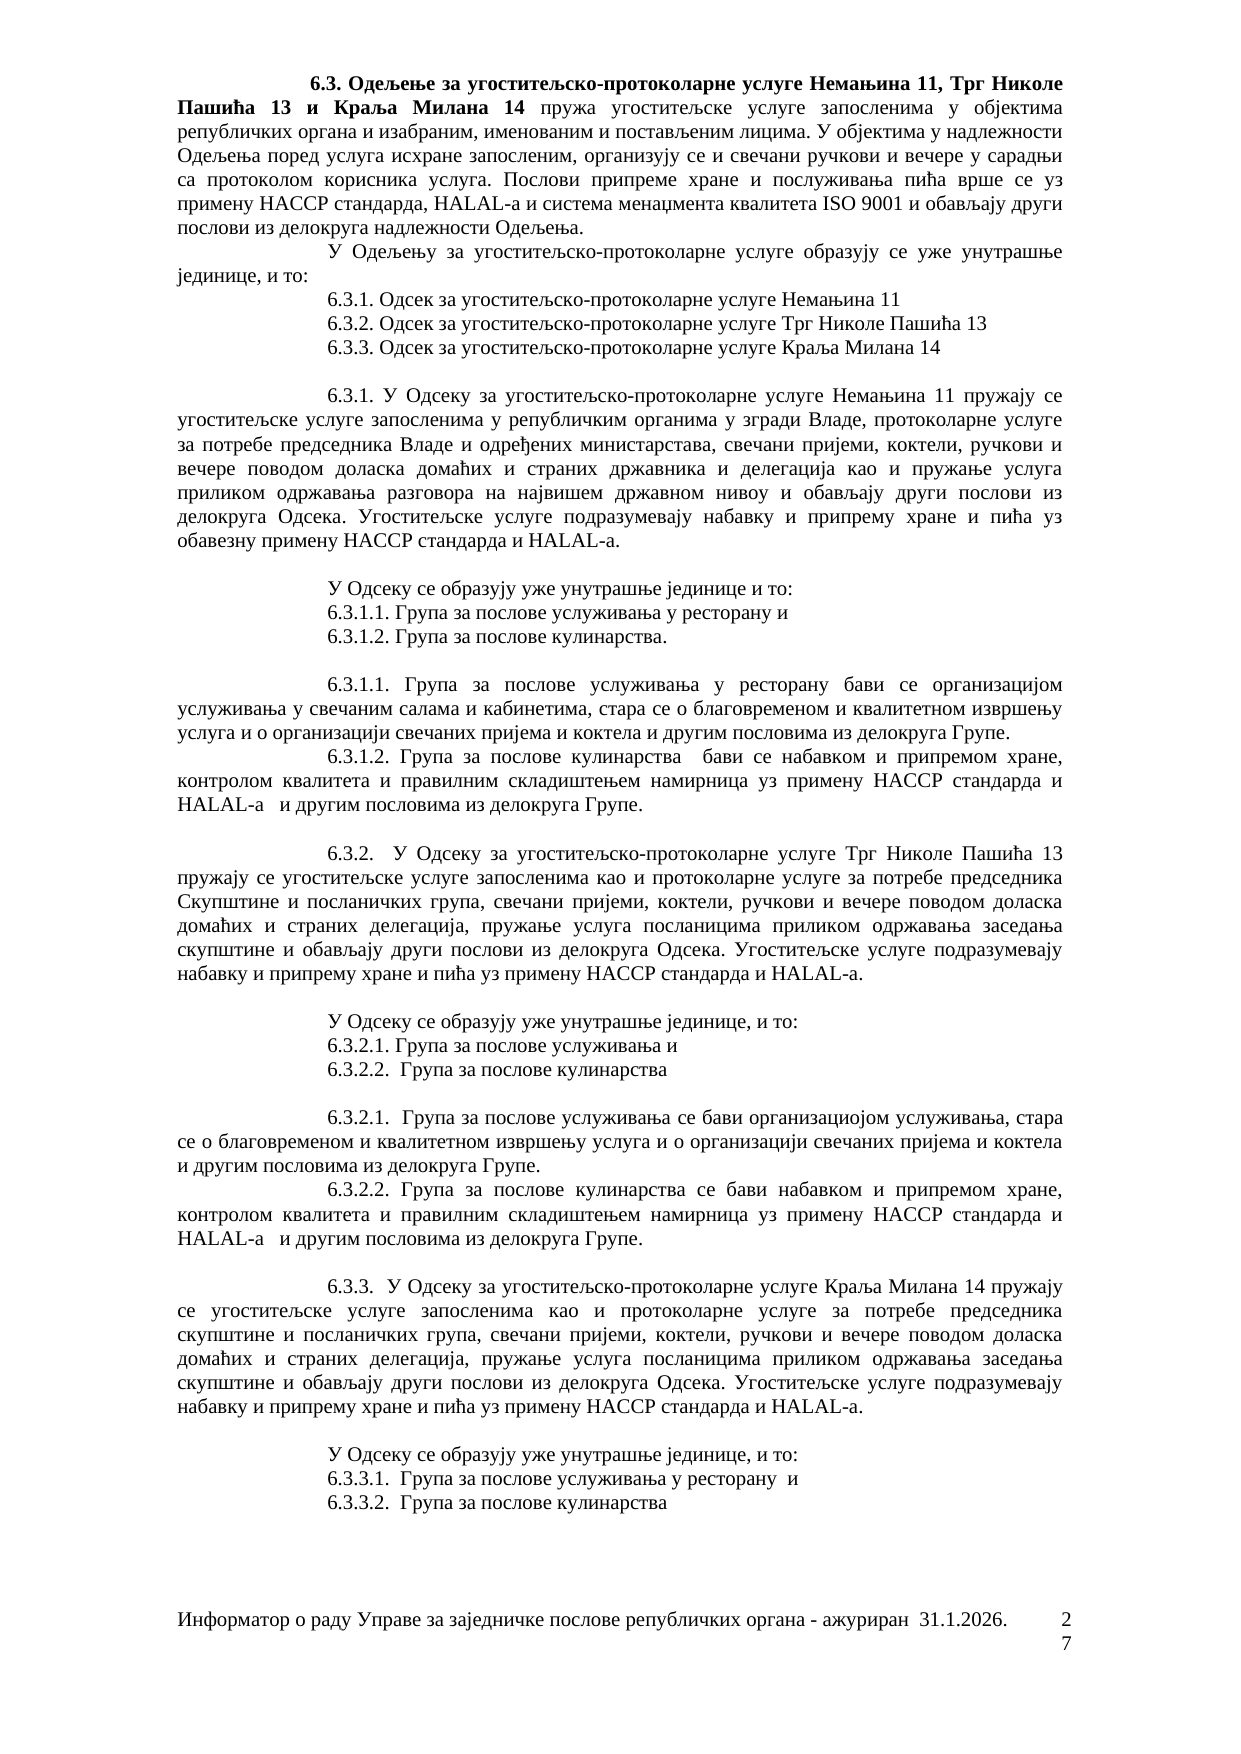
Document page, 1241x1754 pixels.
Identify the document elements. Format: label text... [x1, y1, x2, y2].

text У Одсеку се образују уже унутрашње јединице, и то: [177, 1009, 1063, 1033]
text 6.3.2. Одсек за угоститељско-протоколарне услуге Трг Николе Пашића 13 [177, 311, 1063, 335]
text 6.3.2.1. Група за послове услуживања и [177, 1033, 1063, 1057]
text 6.3.3.1. Група за послове услуживања у ресторану и [177, 1466, 1063, 1490]
text У Одсеку се образују уже унутрашње јединице, и то: [177, 1442, 1063, 1466]
text 6.3.1.1. Група за послове услуживања у ресторану бави се организацијом услуживања у свечаним салама и кабинетима, стара се о благовременом и квалитетном извршењу услуга и о организацији свечаних пријема и коктела и другим пословима из делокруга Групе. [177, 672, 1063, 744]
text 6.3.2.2. Група за послове кулинарства се бави набавком и припремом хране, контролом квалитета и правилним складиштењем намирница уз примену НАССР стандарда и HALAL-a и другим пословима из делокруга Групе. [177, 1177, 1063, 1249]
text 6.3.2.1. Група за послове услуживања се бави организациојом услуживања, стара се о благовременом и квалитетном извршењу услуга и о организацији свечаних пријема и коктела и другим пословима из делокруга Групе. [177, 1105, 1063, 1177]
text 6.3.1.1. Група за послове услуживања у ресторану и [177, 600, 1063, 624]
text У Одељењу за угоститељско-протоколарне услуге образују се уже унутрашње јединице, и то: [177, 239, 1063, 287]
text 6.3.1. Одсек за угоститељско-протоколарне услуге Немањина 11 [177, 287, 1063, 311]
text 6.3.2.2. Група за послове кулинарства [177, 1057, 1063, 1081]
text 6.3.3.2. Група за послове кулинарства [177, 1490, 1063, 1514]
text 6.3.3. Одсек за угоститељско-протоколарне услуге Краља Милана 14 [177, 335, 1063, 359]
text 6.3.1.2. Група за послове кулинарства. [177, 624, 1063, 648]
text 6.3.1.2. Група за послове кулинарства бави се набавком и припремом хране, контролом квалитета и правилним складиштењем намирница уз примену НАССР стандарда и HALAL-a и другим пословима из делокруга Групе. [177, 744, 1063, 816]
text 6.3.3. У Одсеку за угоститељско-протоколарне услуге Краља Милана 14 пружају се угоститељске услуге запосленима као и протоколарне услуге за потребе председника скупштине и посланичких група, свечани пријеми, коктели, ручкови и вечере поводом доласка домаћих и страних делегација, пружање услуга посланицима приликом одржавања заседања скупштине и обављају други послови из делокруга Одсека. Угоститељске услуге подразумевају набавку и припрему хране и пића уз примену НАССР стандарда и HALAL-a. [177, 1274, 1063, 1418]
text 6.3. Одељење за угоститељско-протоколарне услуге Немањина 11, Трг Николе Пашића 13 и Краља Милана 14 пружа угоститељске услуге запосленима у објектима републичких органа и изабраним, именованим и постављеним лицима. У објектима у надлежности Одељења поред услуга исхране запосленим, организују се и свечани ручкови и вечере у сарадњи са протоколом корисника услуга. Послови припреме хране и послуживања пића врше се уз примену НАССР стандарда, HALAL-a и система менаџмента квалитета ISO 9001 и обављају други послови из делокруга надлежности Одељења. [177, 71, 1063, 239]
text 6.3.1. У Одсеку за угоститељско-протоколарне услуге Немањина 11 пружају се угоститељске услуге запосленима у републичким органима у згради Владе, протоколарне услуге за потребе председника Владе и одређених министарстава, свечани пријеми, коктели, ручкови и вечере поводом доласка домаћих и страних државника и делегација као и пружање услуга приликом одржавања разговора на највишем државном нивоу и обављају други послови из делокруга Одсека. Угоститељске услуге подразумевају набавку и припрему хране и пића уз обавезну примену НАССР стандарда и HALAL-a. [177, 383, 1063, 552]
text У Одсеку се образују уже унутрашње јединице и то: [177, 576, 1063, 600]
text 6.3.2. У Одсеку за угоститељско-протоколарне услуге Трг Николе Пашића 13 пружају се угоститељске услуге запосленима као и протоколарне услуге за потребе председника Скупштине и посланичких група, свечани пријеми, коктели, ручкови и вечере поводом доласка домаћих и страних делегација, пружање услуга посланицима приликом одржавања заседања скупштине и обављају други послови из делокруга Одсека. Угоститељске услуге подразумевају набавку и припрему хране и пића уз примену НАССР стандарда и HALAL-a. [177, 841, 1063, 985]
